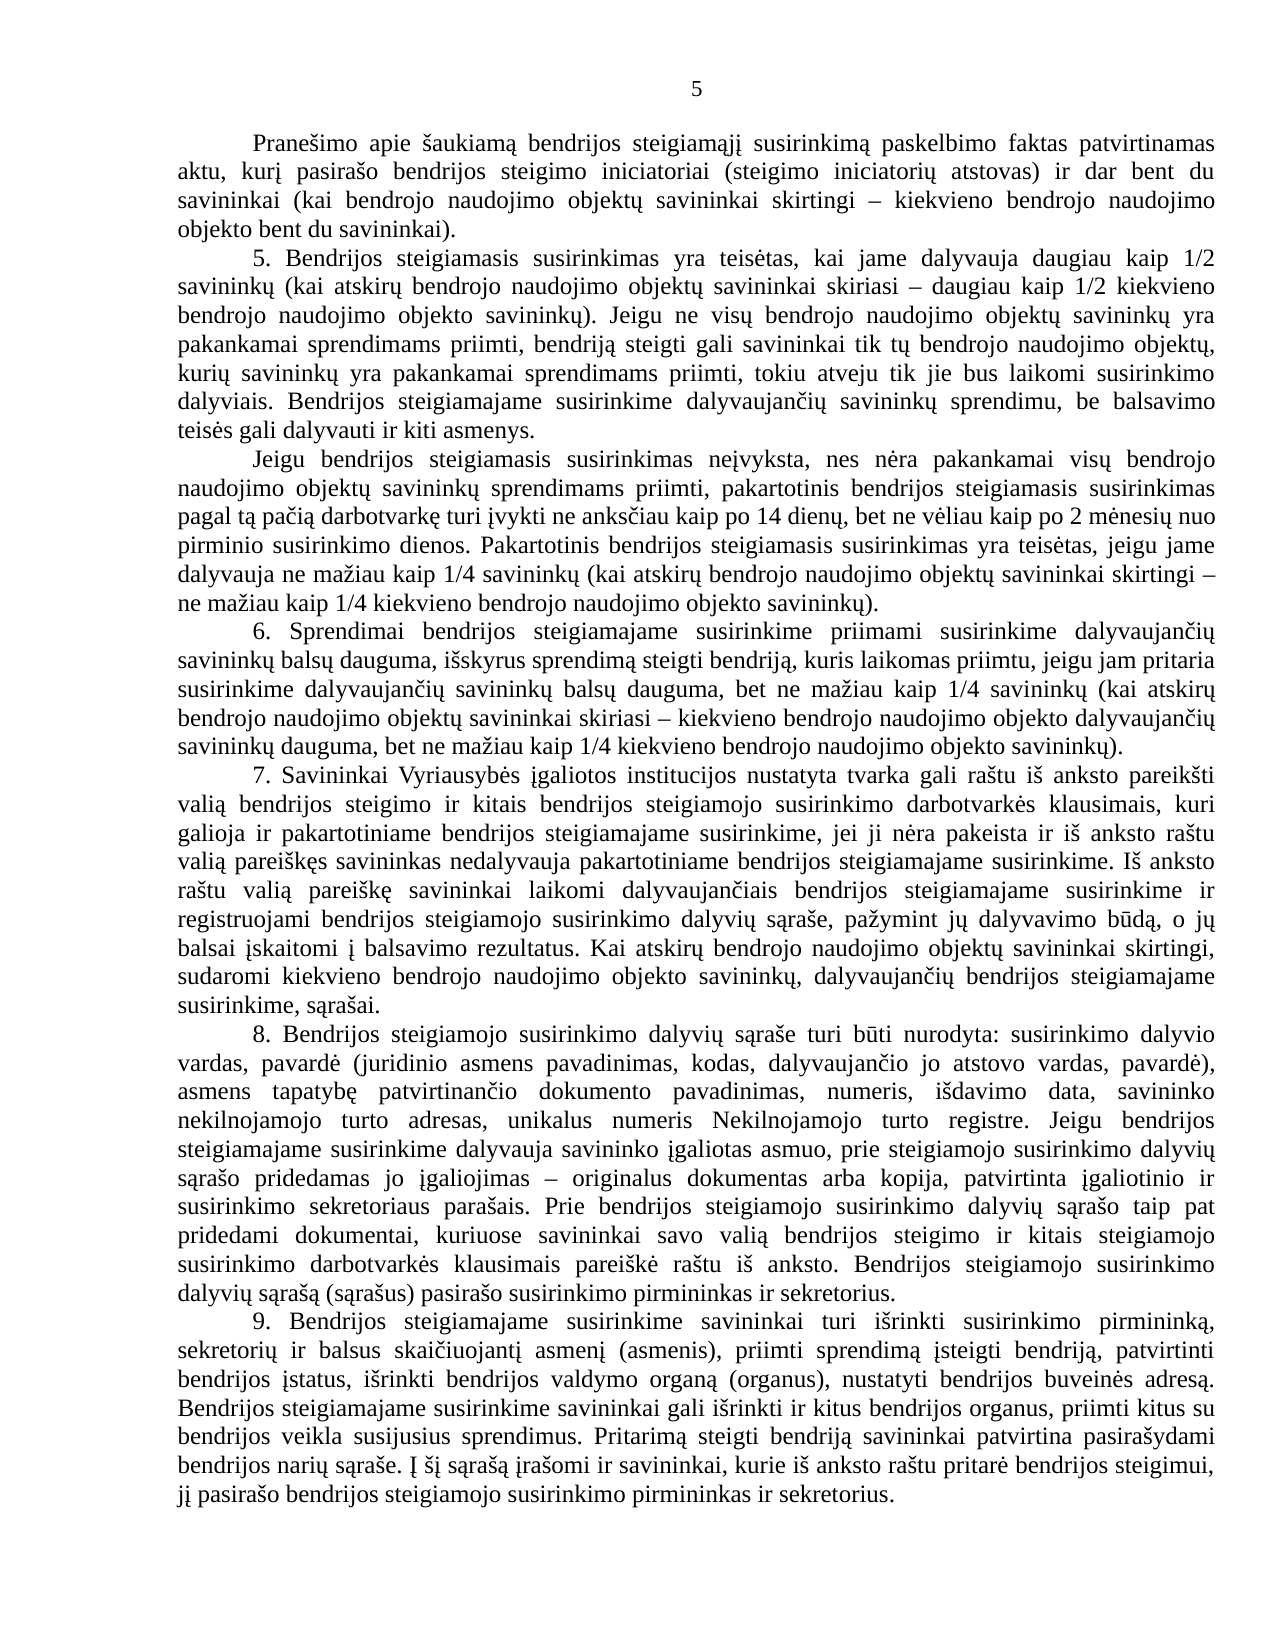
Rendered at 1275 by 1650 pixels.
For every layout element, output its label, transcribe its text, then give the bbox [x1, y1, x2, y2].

text 7. Savininkai Vyriausybės įgaliotos institucijos nustatyta tvarka gali raštu iš anksto pareikšti valią bendrijos steigimo ir kitais bendrijos steigiamojo susirinkimo darbotvarkės klausimais, kuri galioja ir pakartotiniame bendrijos steigiamajame susirinkime, jei ji nėra pakeista ir iš anksto raštu valią pareiškęs savininkas nedalyvauja pakartotiniame bendrijos steigiamajame susirinkime. Iš anksto raštu valią pareiškę savininkai laikomi dalyvaujančiais bendrijos steigiamajame susirinkime ir registruojami bendrijos steigiamojo susirinkimo dalyvių sąraše, pažymint jų dalyvavimo būdą, o jų balsai įskaitomi į balsavimo rezultatus. Kai atskirų bendrojo naudojimo objektų savininkai skirtingi, sudaromi kiekvieno bendrojo naudojimo objekto savininkų, dalyvaujančių bendrijos steigiamajame susirinkime, sąrašai. [177, 760, 1216, 1019]
text 8. Bendrijos steigiamojo susirinkimo dalyvių sąraše turi būti nurodyta: susirinkimo dalyvio vardas, pavardė (juridinio asmens pavadinimas, kodas, dalyvaujančio jo atstovo vardas, pavardė), asmens tapatybę patvirtinančio dokumento pavadinimas, numeris, išdavimo data, savininko nekilnojamojo turto adresas, unikalus numeris Nekilnojamojo turto registre. Jeigu bendrijos steigiamajame susirinkime dalyvauja savininko įgaliotas asmuo, prie steigiamojo susirinkimo dalyvių sąrašo pridedamas jo įgaliojimas – originalus dokumentas arba kopija, patvirtinta įgaliotinio ir susirinkimo sekretoriaus parašais. Prie bendrijos steigiamojo susirinkimo dalyvių sąrašo taip pat pridedami dokumentai, kuriuose savininkai savo valią bendrijos steigimo ir kitais steigiamojo susirinkimo darbotvarkės klausimais pareiškė raštu iš anksto. Bendrijos steigiamojo susirinkimo dalyvių sąrašą (sąrašus) pasirašo susirinkimo pirmininkas ir sekretorius. [177, 1019, 1216, 1306]
text 9. Bendrijos steigiamajame susirinkime savininkai turi išrinkti susirinkimo pirmininką, sekretorių ir balsus skaičiuojantį asmenį (asmenis), priimti sprendimą įsteigti bendriją, patvirtinti bendrijos įstatus, išrinkti bendrijos valdymo organą (organus), nustatyti bendrijos buveinės adresą. Bendrijos steigiamajame susirinkime savininkai gali išrinkti ir kitus bendrijos organus, priimti kitus su bendrijos veikla susijusius sprendimus. Pritarimą steigti bendriją savininkai patvirtina pasirašydami bendrijos narių sąraše. Į šį sąrašą įrašomi ir savininkai, kurie iš anksto raštu pritarė bendrijos steigimui, jį pasirašo bendrijos steigiamojo susirinkimo pirmininkas ir sekretorius. [177, 1306, 1216, 1508]
text Jeigu bendrijos steigiamasis susirinkimas neįvyksta, nes nėra pakankamai visų bendrojo naudojimo objektų savininkų sprendimams priimti, pakartotinis bendrijos steigiamasis susirinkimas pagal tą pačią darbotvarkę turi įvykti ne anksčiau kaip po 14 dienų, bet ne vėliau kaip po 2 mėnesių nuo pirminio susirinkimo dienos. Pakartotinis bendrijos steigiamasis susirinkimas yra teisėtas, jeigu jame dalyvauja ne mažiau kaip 1/4 savininkų (kai atskirų bendrojo naudojimo objektų savininkai skirtingi – ne mažiau kaip 1/4 kiekvieno bendrojo naudojimo objekto savininkų). [177, 444, 1216, 616]
text Pranešimo apie šaukiamą bendrijos steigiamąjį susirinkimą paskelbimo faktas patvirtinamas aktu, kurį pasirašo bendrijos steigimo iniciatoriai (steigimo iniciatorių atstovas) ir dar bent du savininkai (kai bendrojo naudojimo objektų savininkai skirtingi – kiekvieno bendrojo naudojimo objekto bent du savininkai). [177, 128, 1216, 243]
text 6. Sprendimai bendrijos steigiamajame susirinkime priimami susirinkime dalyvaujančių savininkų balsų dauguma, išskyrus sprendimą steigti bendriją, kuris laikomas priimtu, jeigu jam pritaria susirinkime dalyvaujančių savininkų balsų dauguma, bet ne mažiau kaip 1/4 savininkų (kai atskirų bendrojo naudojimo objektų savininkai skiriasi – kiekvieno bendrojo naudojimo objekto dalyvaujančių savininkų dauguma, bet ne mažiau kaip 1/4 kiekvieno bendrojo naudojimo objekto savininkų). [177, 616, 1216, 760]
text 5. Bendrijos steigiamasis susirinkimas yra teisėtas, kai jame dalyvauja daugiau kaip 1/2 savininkų (kai atskirų bendrojo naudojimo objektų savininkai skiriasi – daugiau kaip 1/2 kiekvieno bendrojo naudojimo objekto savininkų). Jeigu ne visų bendrojo naudojimo objektų savininkų yra pakankamai sprendimams priimti, bendriją steigti gali savininkai tik tų bendrojo naudojimo objektų, kurių savininkų yra pakankamai sprendimams priimti, tokiu atveju tik jie bus laikomi susirinkimo dalyviais. Bendrijos steigiamajame susirinkime dalyvaujančių savininkų sprendimu, be balsavimo teisės gali dalyvauti ir kiti asmenys. [177, 243, 1216, 444]
